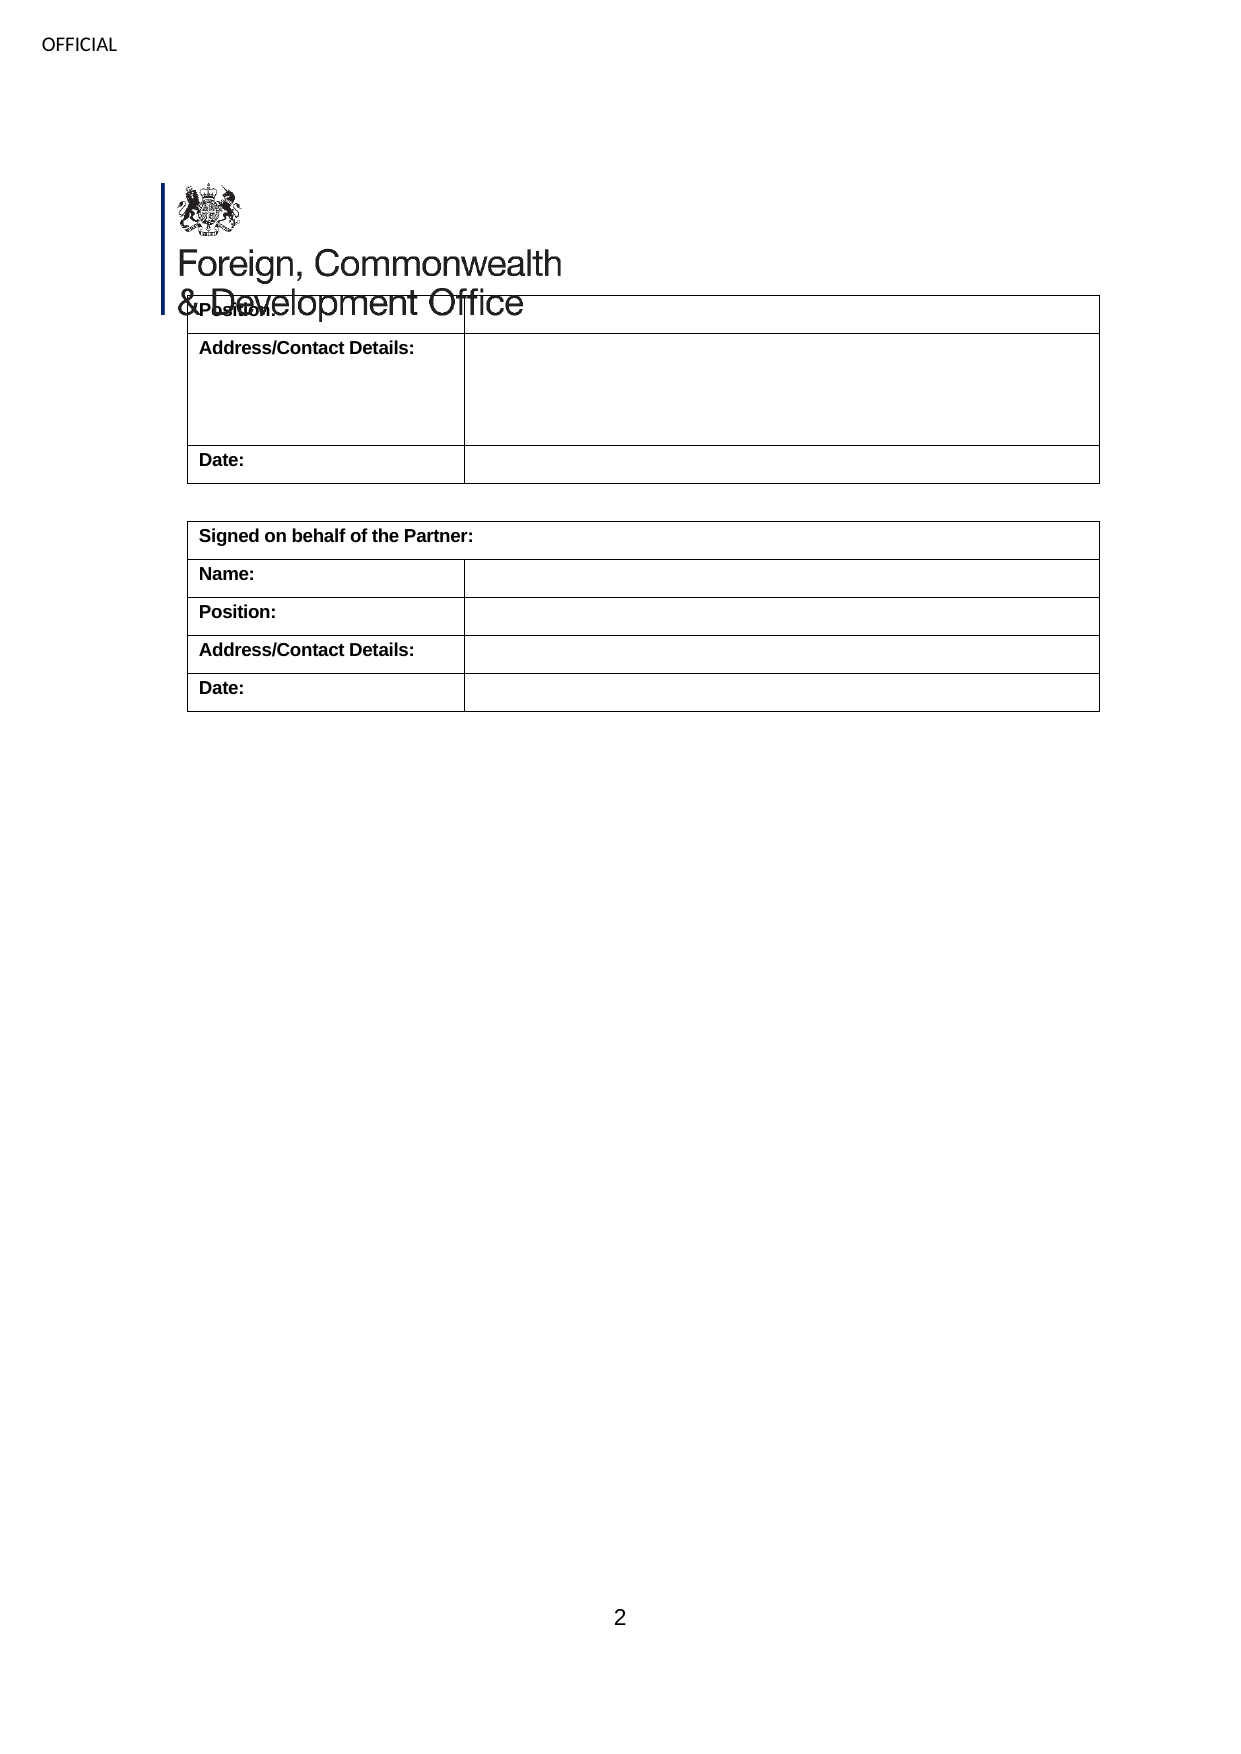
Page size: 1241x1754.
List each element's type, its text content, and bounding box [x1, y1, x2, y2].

table_cell Address/Contact Details: [188, 334, 464, 445]
table_cell [465, 560, 1099, 597]
table_cell Position: [188, 598, 464, 635]
table_cell [465, 446, 1099, 483]
table_cell [510, 298, 519, 303]
table_cell Position: [188, 296, 464, 333]
table_cell Address/Contact Details: [188, 636, 464, 673]
table_cell [465, 636, 1099, 673]
table_cell [465, 674, 1099, 711]
table_cell [465, 598, 1099, 635]
table_cell [465, 296, 1099, 333]
table_cell Date: [188, 674, 464, 711]
table_cell Name: [188, 560, 464, 597]
table_cell Date: [188, 446, 464, 483]
table_cell Signed on behalf of the Partner: [188, 522, 1099, 559]
table_cell [188, 484, 1099, 521]
table_cell [465, 334, 1099, 445]
